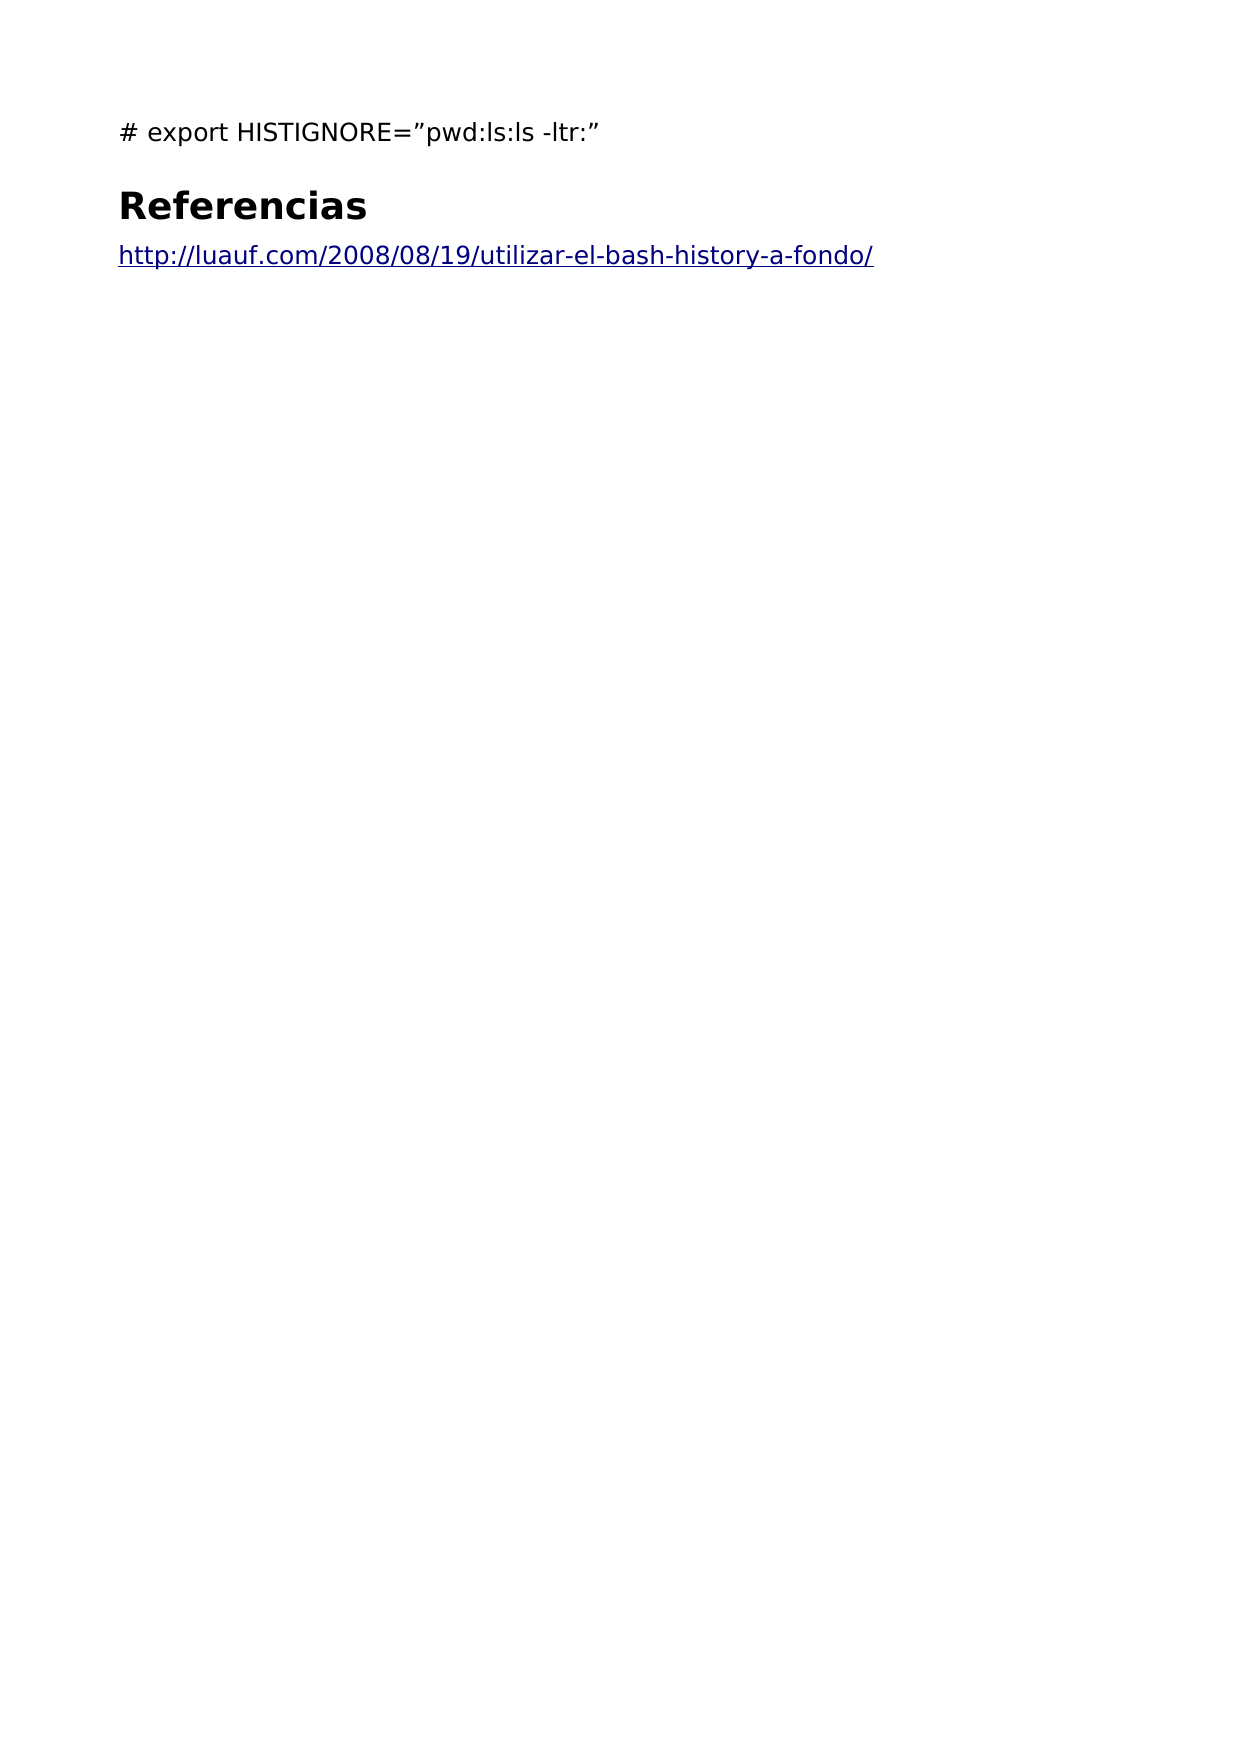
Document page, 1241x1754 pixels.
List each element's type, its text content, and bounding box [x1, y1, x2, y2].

subtitle Referencias [118, 185, 1122, 228]
text http://luauf.com/2008/08/19/utilizar-el-bash-history-a-fondo/ [118, 241, 1122, 270]
text # export HISTIGNORE=”pwd:ls:ls -ltr:” [118, 118, 1122, 147]
